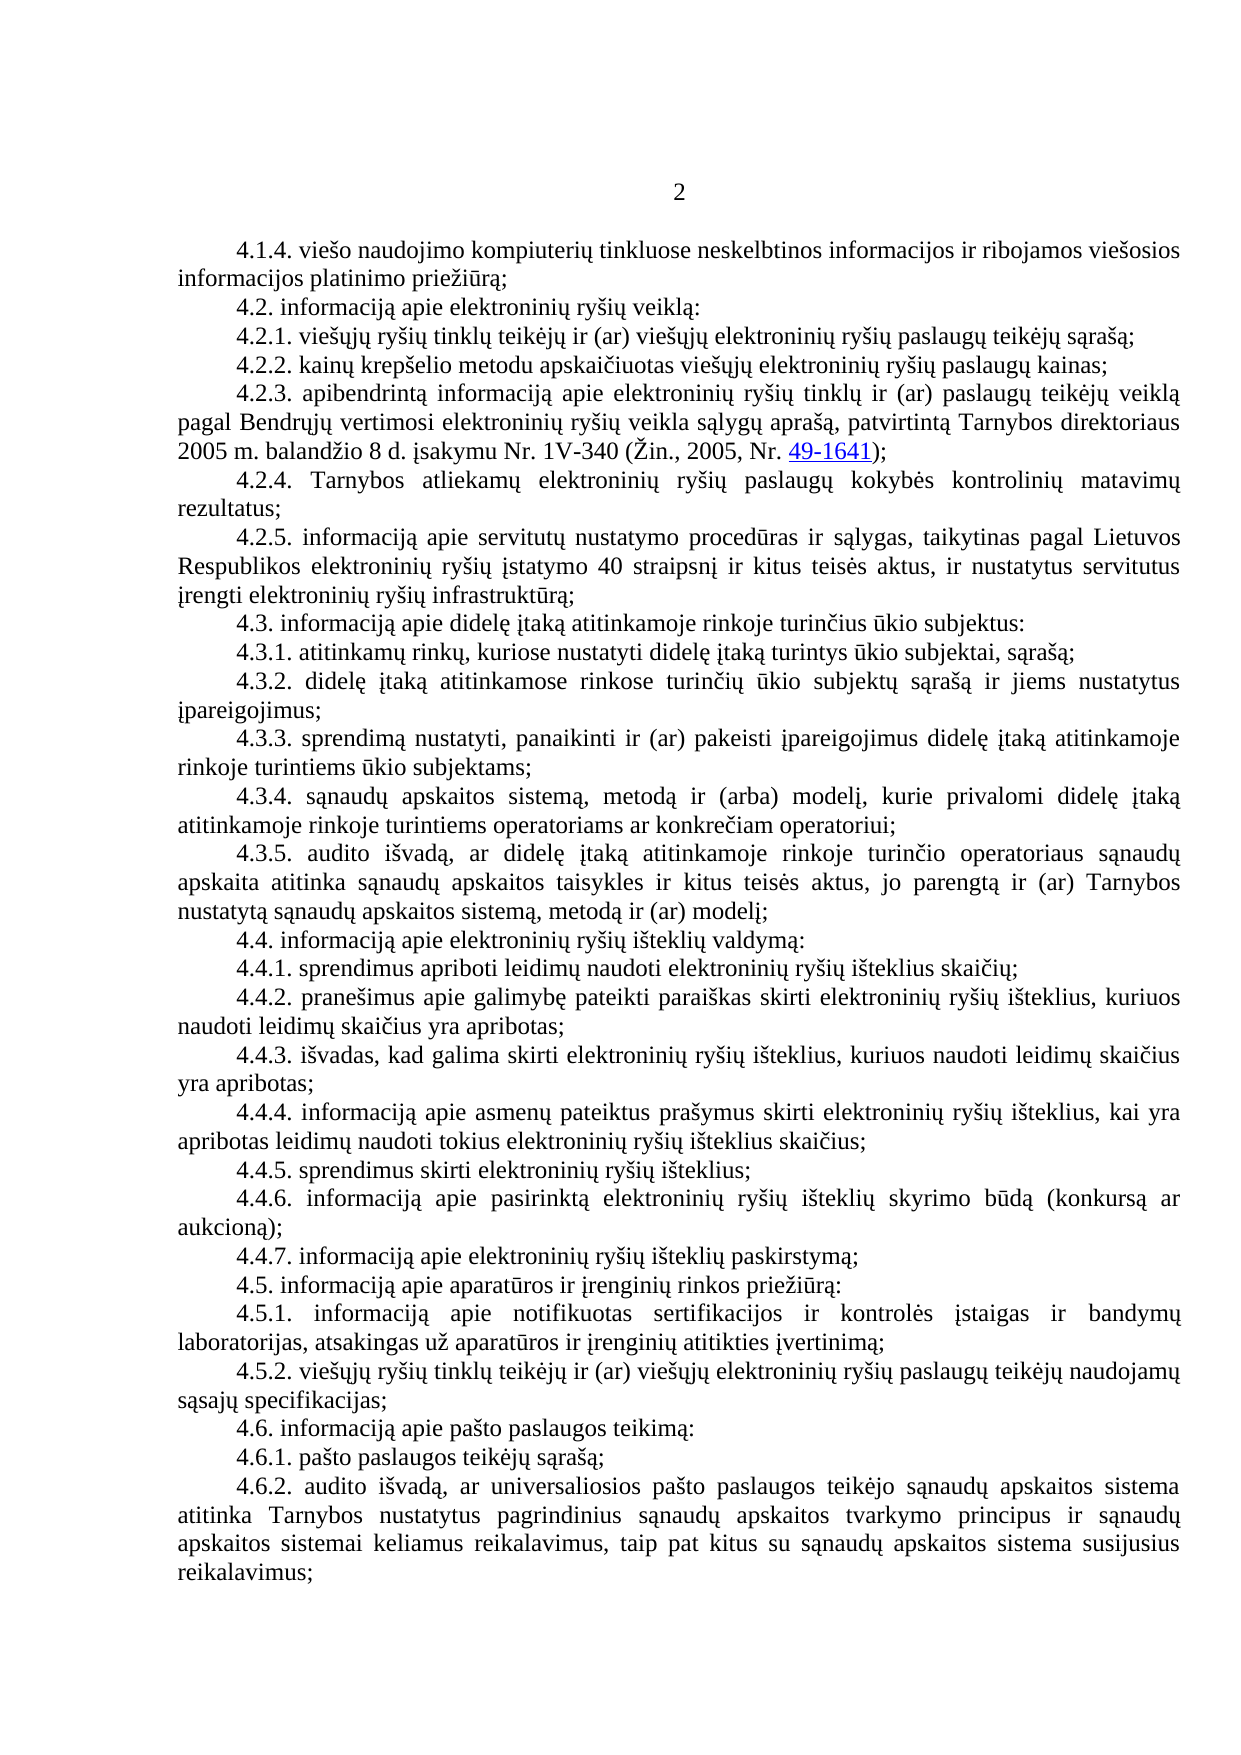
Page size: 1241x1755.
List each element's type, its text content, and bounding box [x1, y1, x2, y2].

text 4.2.5. informaciją apie servitutų nustatymo procedūras ir sąlygas, taikytinas pagal Lietuvos Respublikos elektroninių ryšių įstatymo 40 straipsnį ir kitus teisės aktus, ir nustatytus servitutus įrengti elektroninių ryšių infrastruktūrą; [177, 522, 1181, 608]
text 4.3.2. didelę įtaką atitinkamose rinkose turinčių ūkio subjektų sąrašą ir jiems nustatytus įpareigojimus; [177, 666, 1181, 723]
text 4.4.2. pranešimus apie galimybę pateikti paraiškas skirti elektroninių ryšių išteklius, kuriuos naudoti leidimų skaičius yra apribotas; [177, 982, 1181, 1040]
text 4.2.2. kainų krepšelio metodu apskaičiuotas viešųjų elektroninių ryšių paslaugų kainas; [177, 350, 1181, 378]
text 4.4.1. sprendimus apriboti leidimų naudoti elektroninių ryšių išteklius skaičių; [177, 953, 1181, 982]
text 4.3.3. sprendimą nustatyti, panaikinti ir (ar) pakeisti įpareigojimus didelę įtaką atitinkamoje rinkoje turintiems ūkio subjektams; [177, 723, 1181, 781]
text 4.3.5. audito išvadą, ar didelę įtaką atitinkamoje rinkoje turinčio operatoriaus sąnaudų apskaita atitinka sąnaudų apskaitos taisykles ir kitus teisės aktus, jo parengtą ir (ar) Tarnybos nustatytą sąnaudų apskaitos sistemą, metodą ir (ar) modelį; [177, 838, 1181, 925]
text 4.5. informaciją apie aparatūros ir įrenginių rinkos priežiūrą: [177, 1270, 1181, 1298]
text 4.2.3. apibendrintą informaciją apie elektroninių ryšių tinklų ir (ar) paslaugų teikėjų veiklą pagal Bendrųjų vertimosi elektroninių ryšių veikla sąlygų aprašą, patvirtintą Tarnybos direktoriaus 2005 m. balandžio 8 d. įsakymu Nr. 1V-340 (Žin., 2005, Nr. 49-1641); [177, 378, 1181, 465]
text 4.3.1. atitinkamų rinkų, kuriose nustatyti didelę įtaką turintys ūkio subjektai, sąrašą; [177, 637, 1181, 666]
text 4.4.3. išvadas, kad galima skirti elektroninių ryšių išteklius, kuriuos naudoti leidimų skaičius yra apribotas; [177, 1040, 1181, 1097]
text 4.4.4. informaciją apie asmenų pateiktus prašymus skirti elektroninių ryšių išteklius, kai yra apribotas leidimų naudoti tokius elektroninių ryšių išteklius skaičius; [177, 1097, 1181, 1155]
text 4.4. informaciją apie elektroninių ryšių išteklių valdymą: [177, 925, 1181, 953]
text 4.4.7. informaciją apie elektroninių ryšių išteklių paskirstymą; [177, 1241, 1181, 1270]
text 4.2. informaciją apie elektroninių ryšių veiklą: [177, 292, 1181, 321]
text 4.5.2. viešųjų ryšių tinklų teikėjų ir (ar) viešųjų elektroninių ryšių paslaugų teikėjų naudojamų sąsajų specifikacijas; [177, 1356, 1181, 1413]
text 4.6. informaciją apie pašto paslaugos teikimą: [177, 1413, 1181, 1442]
text 4.2.1. viešųjų ryšių tinklų teikėjų ir (ar) viešųjų elektroninių ryšių paslaugų teikėjų sąrašą; [177, 321, 1181, 350]
text 4.2.4. Tarnybos atliekamų elektroninių ryšių paslaugų kokybės kontrolinių matavimų rezultatus; [177, 465, 1181, 522]
text 4.3.4. sąnaudų apskaitos sistemą, metodą ir (arba) modelį, kurie privalomi didelę įtaką atitinkamoje rinkoje turintiems operatoriams ar konkrečiam operatoriui; [177, 781, 1181, 838]
text 4.4.5. sprendimus skirti elektroninių ryšių išteklius; [177, 1155, 1181, 1183]
text 4.3. informaciją apie didelę įtaką atitinkamoje rinkoje turinčius ūkio subjektus: [177, 608, 1181, 637]
text 4.4.6. informaciją apie pasirinktą elektroninių ryšių išteklių skyrimo būdą (konkursą ar aukcioną); [177, 1183, 1181, 1241]
text 4.1.4. viešo naudojimo kompiuterių tinkluose neskelbtinos informacijos ir ribojamos viešosios informacijos platinimo priežiūrą; [177, 235, 1181, 292]
text 4.6.1. pašto paslaugos teikėjų sąrašą; [177, 1442, 1181, 1471]
text 4.5.1. informaciją apie notifikuotas sertifikacijos ir kontrolės įstaigas ir bandymų laboratorijas, atsakingas už aparatūros ir įrenginių atitikties įvertinimą; [177, 1298, 1181, 1356]
text 4.6.2. audito išvadą, ar universaliosios pašto paslaugos teikėjo sąnaudų apskaitos sistema atitinka Tarnybos nustatytus pagrindinius sąnaudų apskaitos tvarkymo principus ir sąnaudų apskaitos sistemai keliamus reikalavimus, taip pat kitus su sąnaudų apskaitos sistema susijusius reikalavimus; [177, 1471, 1181, 1586]
